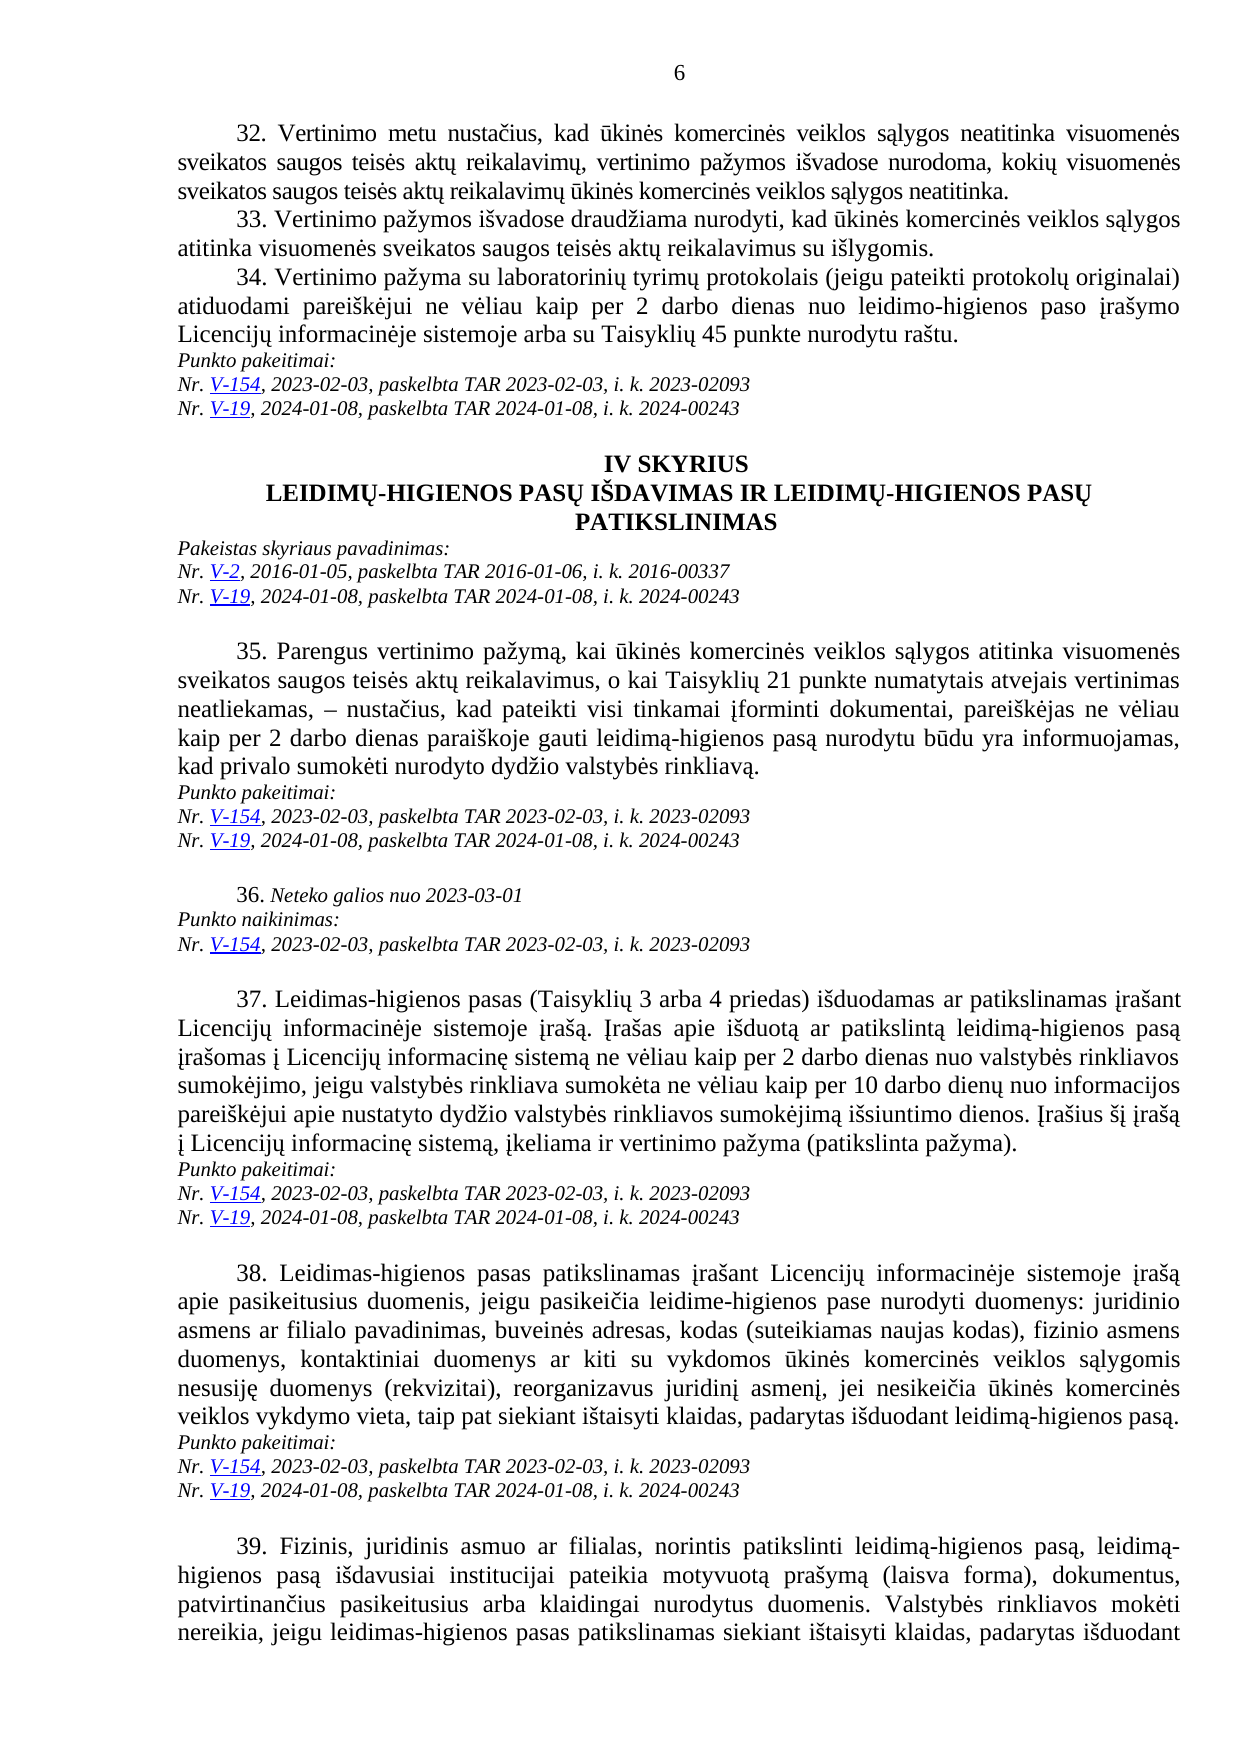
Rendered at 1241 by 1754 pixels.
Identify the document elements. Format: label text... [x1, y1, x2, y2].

text Nr. V-19, 2024-01-08, paskelbta TAR 2024-01-08, i. k. 2024-00243 [177, 1478, 1181, 1502]
text Nr. V-154, 2023-02-03, paskelbta TAR 2023-02-03, i. k. 2023-02093 [177, 1454, 1181, 1478]
text Pakeistas skyriaus pavadinimas: [177, 535, 1181, 559]
text 35. Parengus vertinimo pažymą, kai ūkinės komercinės veiklos sąlygos atitinka visuomenės sveikatos saugos teisės aktų reikalavimus, o kai Taisyklių 21 punkte numatytais atvejais vertinimas neatliekamas, – nustačius, kad pateikti visi tinkamai įforminti dokumentai, pareiškėjas ne vėliau kaip per 2 darbo dienas paraiškoje gauti leidimą-higienos pasą nurodytu būdu yra informuojamas, kad privalo sumokėti nurodyto dydžio valstybės rinkliavą. [177, 636, 1181, 780]
text Nr. V-2, 2016-01-05, paskelbta TAR 2016-01-06, i. k. 2016-00337 [177, 559, 1181, 583]
text Nr. V-154, 2023-02-03, paskelbta TAR 2023-02-03, i. k. 2023-02093 [177, 804, 1181, 828]
text 33. Vertinimo pažymos išvadose draudžiama nurodyti, kad ūkinės komercinės veiklos sąlygos atitinka visuomenės sveikatos saugos teisės aktų reikalavimus su išlygomis. [177, 204, 1181, 262]
text Nr. V-19, 2024-01-08, paskelbta TAR 2024-01-08, i. k. 2024-00243 [177, 583, 1181, 608]
text 37. Leidimas-higienos pasas (Taisyklių 3 arba 4 priedas) išduodamas ar patikslinamas įrašant Licencijų informacinėje sistemoje įrašą. Įrašas apie išduotą ar patikslintą leidimą-higienos pasą įrašomas į Licencijų informacinę sistemą ne vėliau kaip per 2 darbo dienas nuo valstybės rinkliavos sumokėjimo, jeigu valstybės rinkliava sumokėta ne vėliau kaip per 10 darbo dienų nuo informacijos pareiškėjui apie nustatyto dydžio valstybės rinkliavos sumokėjimą išsiuntimo dienos. Įrašius šį įrašą į Licencijų informacinę sistemą, įkeliama ir vertinimo pažyma (patikslinta pažyma). [177, 984, 1181, 1157]
text Punkto naikinimas: [177, 907, 1181, 931]
text IV SKYRIUS [177, 449, 1181, 478]
text Punkto pakeitimai: [177, 348, 1181, 372]
text Nr. V-154, 2023-02-03, paskelbta TAR 2023-02-03, i. k. 2023-02093 [177, 1181, 1181, 1205]
text Nr. V-19, 2024-01-08, paskelbta TAR 2024-01-08, i. k. 2024-00243 [177, 828, 1181, 852]
text 34. Vertinimo pažyma su laboratorinių tyrimų protokolais (jeigu pateikti protokolų originalai) atiduodami pareiškėjui ne vėliau kaip per 2 darbo dienas nuo leidimo-higienos paso įrašymo Licencijų informacinėje sistemoje arba su Taisyklių 45 punkte nurodytu raštu. [177, 262, 1181, 348]
text Nr. V-154, 2023-02-03, paskelbta TAR 2023-02-03, i. k. 2023-02093 [177, 372, 1181, 396]
text Punkto pakeitimai: [177, 1157, 1181, 1181]
text Punkto pakeitimai: [177, 780, 1181, 804]
text 39. Fizinis, juridinis asmuo ar filialas, norintis patikslinti leidimą-higienos pasą, leidimą-higienos pasą išdavusiai institucijai pateikia motyvuotą prašymą (laisva forma), dokumentus, patvirtinančius pasikeitusius arba klaidingai nurodytus duomenis. Valstybės rinkliavos mokėti nereikia, jeigu leidimas-higienos pasas patikslinamas siekiant ištaisyti klaidas, padarytas išduodant [177, 1531, 1181, 1646]
text Nr. V-154, 2023-02-03, paskelbta TAR 2023-02-03, i. k. 2023-02093 [177, 931, 1181, 956]
text 36. Neteko galios nuo 2023-03-01 [177, 881, 1181, 907]
text Nr. V-19, 2024-01-08, paskelbta TAR 2024-01-08, i. k. 2024-00243 [177, 396, 1181, 420]
text Nr. V-19, 2024-01-08, paskelbta TAR 2024-01-08, i. k. 2024-00243 [177, 1205, 1181, 1229]
text LEIDIMŲ-HIGIENOS PASŲ IŠDAVIMAS IR LEIDIMŲ-HIGIENOS PASŲ PATIKSLINIMAS [177, 478, 1181, 535]
text 32. Vertinimo metu nustačius, kad ūkinės komercinės veiklos sąlygos neatitinka visuomenės sveikatos saugos teisės aktų reikalavimų, vertinimo pažymos išvadose nurodoma, kokių visuomenės sveikatos saugos teisės aktų reikalavimų ūkinės komercinės veiklos sąlygos neatitinka. [177, 118, 1181, 204]
text 38. Leidimas-higienos pasas patikslinamas įrašant Licencijų informacinėje sistemoje įrašą apie pasikeitusius duomenis, jeigu pasikeičia leidime-higienos pase nurodyti duomenys: juridinio asmens ar filialo pavadinimas, buveinės adresas, kodas (suteikiamas naujas kodas), fizinio asmens duomenys, kontaktiniai duomenys ar kiti su vykdomos ūkinės komercinės veiklos sąlygomis nesusiję duomenys (rekvizitai), reorganizavus juridinį asmenį, jei nesikeičia ūkinės komercinės veiklos vykdymo vieta, taip pat siekiant ištaisyti klaidas, padarytas išduodant leidimą-higienos pasą. [177, 1258, 1181, 1430]
text Punkto pakeitimai: [177, 1430, 1181, 1454]
